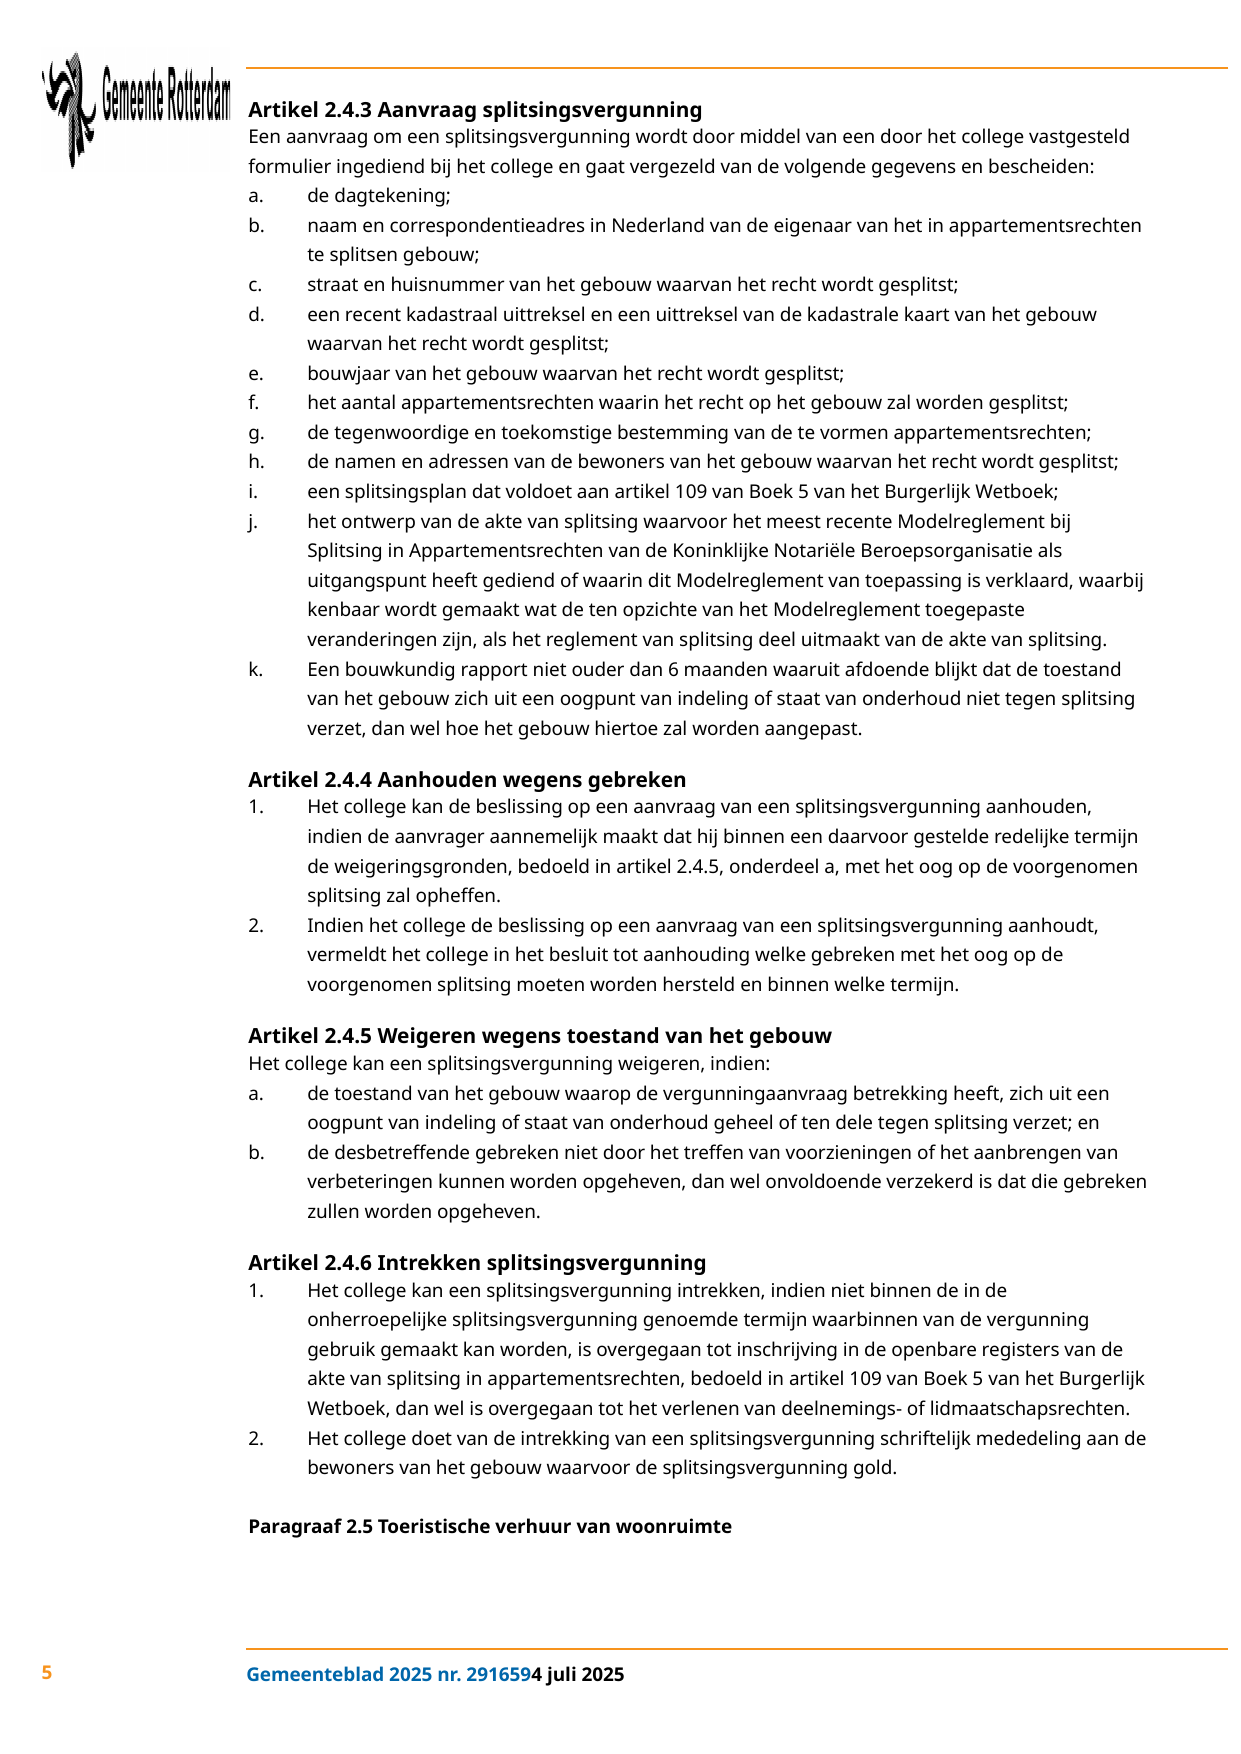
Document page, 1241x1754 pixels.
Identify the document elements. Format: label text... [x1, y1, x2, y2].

list Het college kan de beslissing op een aanvraag van een splitsingsvergunning aanhouden, indien de aanvrager aannemelijk maakt dat hij binnen een daarvoor gestelde redelijke termijn de weigeringsgronden, bedoeld in artikel 2.4.5, onderdeel a, met het oog op de voorgenomen splitsing zal opheffen. [248, 794, 1152, 908]
text Artikel 2.4.3 Aanvraag splitsingsvergunning [248, 95, 1152, 123]
list de desbetreffende gebreken niet door het treffen van voorzieningen of het aanbrengen van verbeteringen kunnen worden opgeheven, dan wel onvoldoende verzekerd is dat die gebreken zullen worden opgeheven. [248, 1139, 1152, 1224]
text Artikel 2.4.4 Aanhouden wegens gebreken [248, 765, 1152, 794]
list Het college kan een splitsingsvergunning intrekken, indien niet binnen de in de onherroepelijke splitsingsvergunning genoemde termijn waarbinnen van de vergunning gebruik gemaakt kan worden, is overgegaan tot inschrijving in de openbare registers van de akte van splitsing in appartementsrechten, bedoeld in artikel 109 van Boek 5 van het Burgerlijk Wetboek, dan wel is overgegaan tot het verlenen van deelnemings- of lidmaatschapsrechten. [248, 1277, 1152, 1421]
list straat en huisnummer van het gebouw waarvan het recht wordt gesplitst; [248, 271, 1152, 297]
list naam en correspondentieadres in Nederland van de eigenaar van het in appartementsrechten te splitsen gebouw; [248, 212, 1152, 267]
text Artikel 2.4.6 Intrekken splitsingsvergunning [248, 1248, 1152, 1277]
list Een bouwkundig rapport niet ouder dan 6 maanden waaruit afdoende blijkt dat de toestand van het gebouw zich uit een oogpunt van indeling of staat van onderhoud niet tegen splitsing verzet, dan wel hoe het gebouw hiertoe zal worden aangepast. [248, 656, 1152, 741]
list het ontwerp van de akte van splitsing waarvoor het meest recente Modelreglement bij Splitsing in Appartementsrechten van de Koninklijke Notariële Beroepsorganisatie als uitgangspunt heeft gediend of waarin dit Modelreglement van toepassing is verklaard, waarbij kenbaar wordt gemaakt wat de ten opzichte van het Modelreglement toegepaste veranderingen zijn, als het reglement van splitsing deel uitmaakt van de akte van splitsing. [248, 508, 1152, 652]
text Een aanvraag om een splitsingsvergunning wordt door middel van een door het college vastgesteld formulier ingediend bij het college en gaat vergezeld van de volgende gegevens en bescheiden: [248, 123, 1152, 178]
list Indien het college de beslissing op een aanvraag van een splitsingsvergunning aanhoudt, vermeldt het college in het besluit tot aanhouding welke gebreken met het oog op de voorgenomen splitsing moeten worden hersteld en binnen welke termijn. [248, 912, 1152, 997]
list de namen en adressen van de bewoners van het gebouw waarvan het recht wordt gesplitst; [248, 449, 1152, 474]
list de tegenwoordige en toekomstige bestemming van de te vormen appartementsrechten; [248, 419, 1152, 445]
list de dagtekening; [248, 182, 1152, 208]
list een splitsingsplan dat voldoet aan artikel 109 van Boek 5 van het Burgerlijk Wetboek; [248, 478, 1152, 504]
list bouwjaar van het gebouw waarvan het recht wordt gesplitst; [248, 360, 1152, 386]
list Het college doet van de intrekking van een splitsingsvergunning schriftelijk mededeling aan de bewoners van het gebouw waarvoor de splitsingsvergunning gold. [248, 1425, 1152, 1480]
list een recent kadastraal uittreksel en een uittreksel van de kadastrale kaart van het gebouw waarvan het recht wordt gesplitst; [248, 301, 1152, 356]
text Paragraaf 2.5 Toeristische verhuur van woonruimte [248, 1513, 1152, 1539]
list de toestand van het gebouw waarop de vergunningaanvraag betrekking heeft, zich uit een oogpunt van indeling of staat van onderhoud geheel of ten dele tegen splitsing verzet; en [248, 1080, 1152, 1135]
list het aantal appartementsrechten waarin het recht op het gebouw zal worden gesplitst; [248, 389, 1152, 415]
text Artikel 2.4.5 Weigeren wegens toestand van het gebouw [248, 1022, 1152, 1050]
picture [41, 47, 231, 172]
text Het college kan een splitsingsvergunning weigeren, indien: [248, 1050, 1152, 1076]
